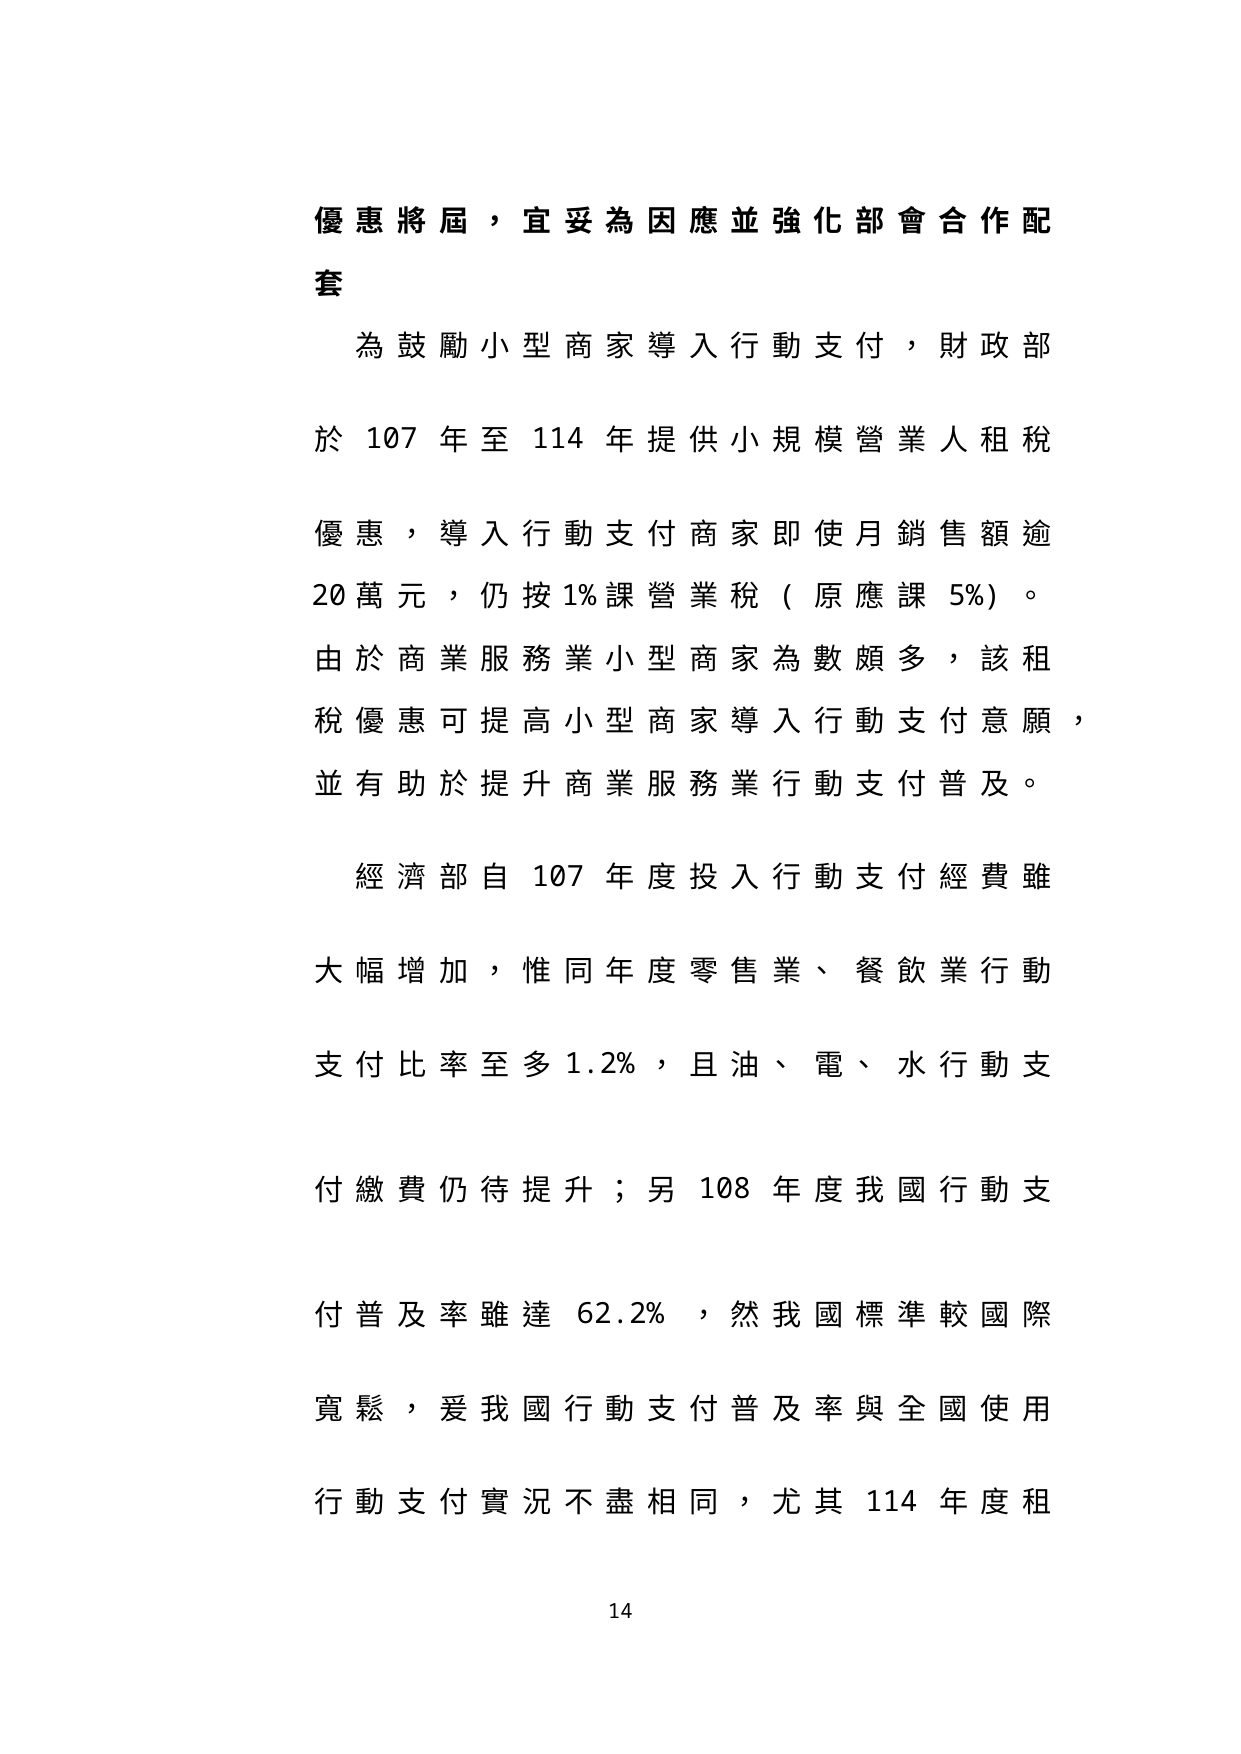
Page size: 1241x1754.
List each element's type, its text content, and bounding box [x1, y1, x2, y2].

text 為鼓勵小型商家導入行動支付，財政部於107年至114年提供小規模營業人租稅優惠，導入行動支付商家即使月銷售額逾20萬元，仍按1%課營業稅(原應課5%)。由於商業服務業小型商家為數頗多，該租稅優惠可提高小型商家導入行動支付意願，並有助於提升商業服務業行動支付普及。 [271, 302, 1058, 802]
text 優惠將屆，宜妥為因應並強化部會合作配套 [242, 177, 1058, 302]
text 經濟部自107年度投入行動支付經費雖大幅增加，惟同年度零售業、餐飲業行動支付比率至多1.2%，且油、電、水行動支付繳費仍待提升；另108年度我國行動支付普及率雖達62.2%，然我國標準較國際寬鬆，爰我國行動支付普及率與全國使用行動支付實況不盡相同，尤其114年度租 [271, 802, 1058, 1552]
